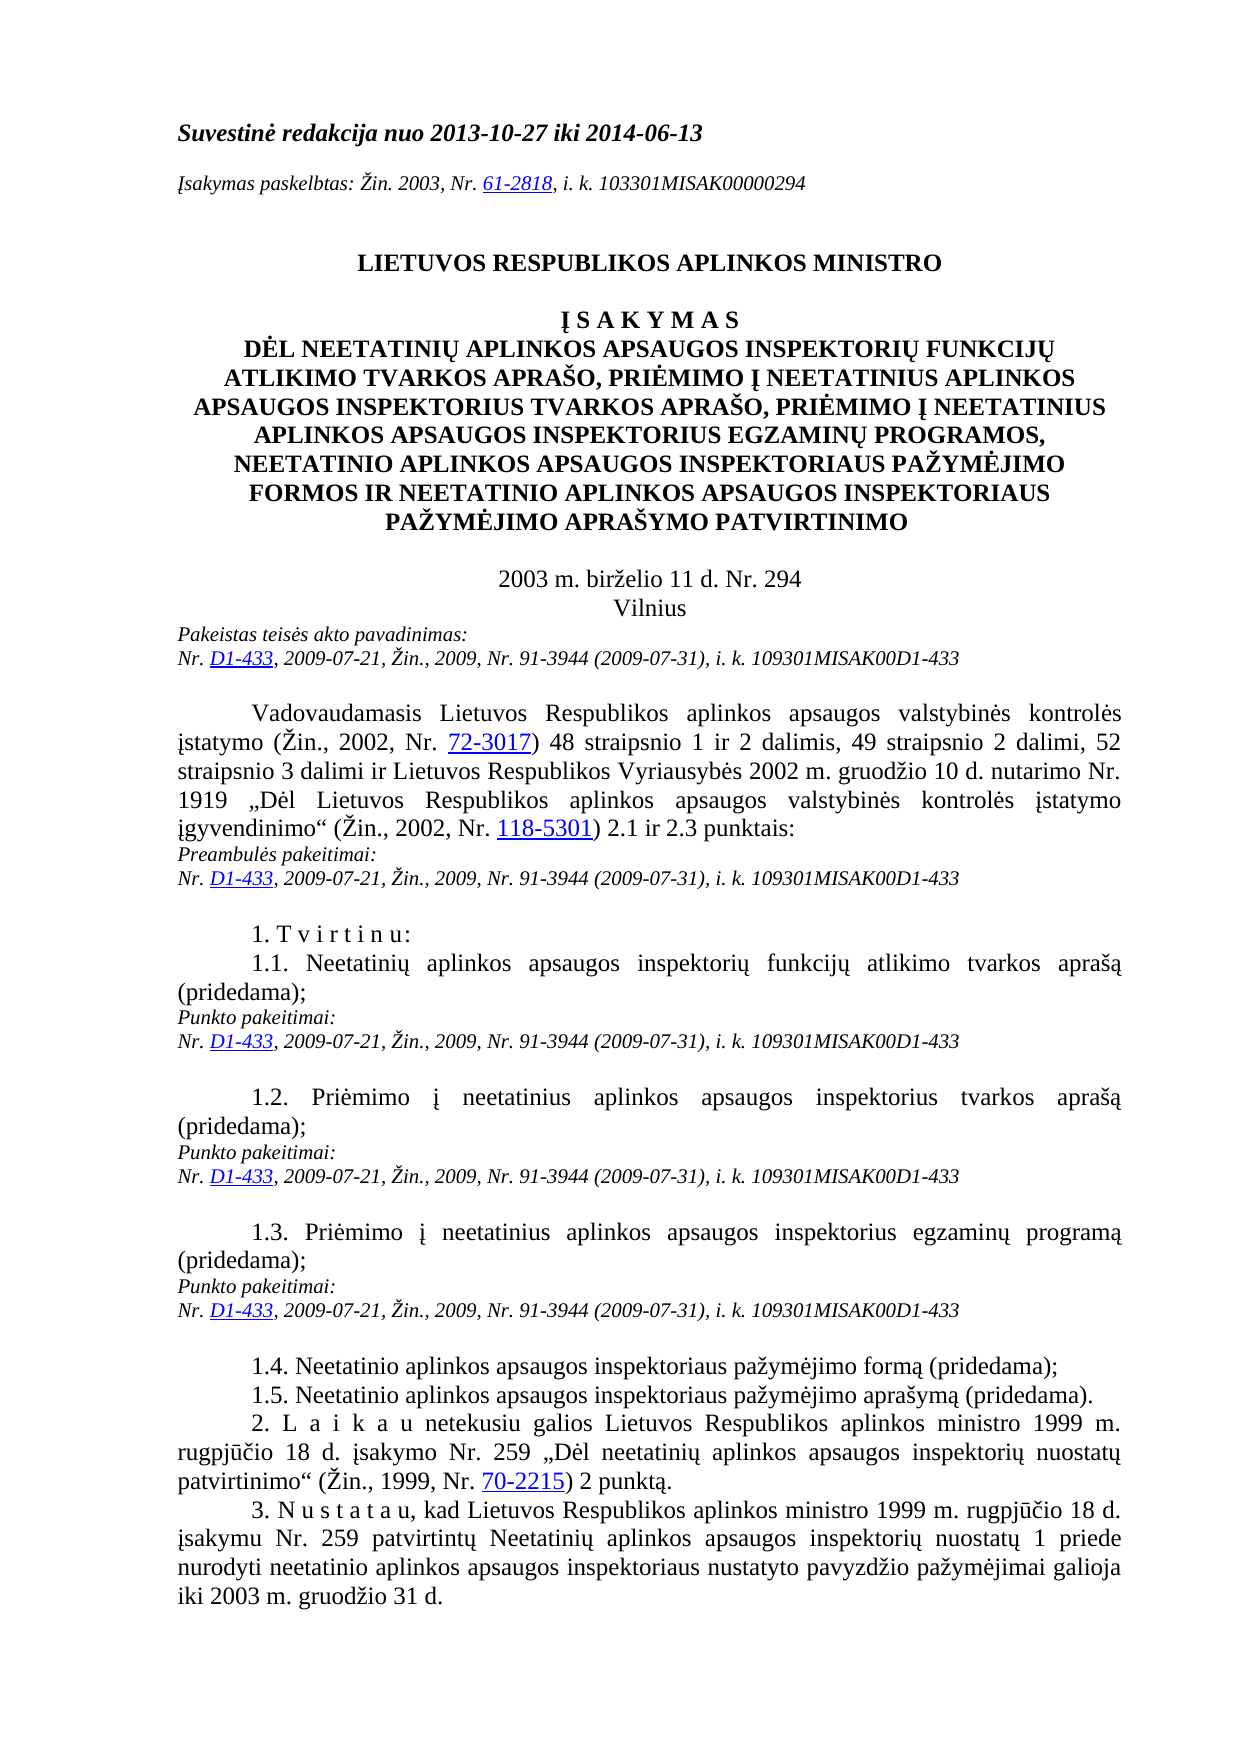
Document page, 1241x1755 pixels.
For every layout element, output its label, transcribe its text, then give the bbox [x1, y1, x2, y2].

text 3. Nustatau, kad Lietuvos Respublikos aplinkos ministro 1999 m. rugpjūčio 18 d. įsakymu Nr. 259 patvirtintų Neetatinių aplinkos apsaugos inspektorių nuostatų 1 priede nurodyti neetatinio aplinkos apsaugos inspektoriaus nustatyto pavyzdžio pažymėjimai galioja iki 2003 m. gruodžio 31 d. [177, 1495, 1122, 1610]
text 1.3. Priėmimo į neetatinius aplinkos apsaugos inspektorius egzaminų programą (pridedama); [177, 1217, 1122, 1274]
text Punkto pakeitimai: [177, 1274, 1122, 1298]
text Nr. D1-433, 2009-07-21, Žin., 2009, Nr. 91-3944 (2009-07-31), i. k. 109301MISAK00D1-433 [177, 646, 1122, 670]
text DĖL NEETATINIŲ APLINKOS APSAUGOS INSPEKTORIŲ FUNKCIJŲ ATLIKIMO TVARKOS APRAŠO, PRIĖMIMO Į NEETATINIUS APLINKOS APSAUGOS INSPEKTORIUS TVARKOS APRAŠO, PRIĖMIMO Į NEETATINIUS APLINKOS APSAUGOS INSPEKTORIUS EGZAMINŲ PROGRAMOS, NEETATINIO APLINKOS APSAUGOS INSPEKTORIAUS PAŽYMĖJIMO FORMOS IR NEETATINIO APLINKOS APSAUGOS INSPEKTORIAUS PAŽYMĖJIMO APRAŠYMO PATVIRTINIMO [177, 334, 1122, 535]
text Į S A K Y M A S [177, 305, 1122, 334]
text Punkto pakeitimai: [177, 1140, 1122, 1164]
text 1. Tvirtinu: [177, 919, 1122, 948]
text Nr. D1-433, 2009-07-21, Žin., 2009, Nr. 91-3944 (2009-07-31), i. k. 109301MISAK00D1-433 [177, 1298, 1122, 1322]
text 2003 m. birželio 11 d. Nr. 294 [177, 564, 1122, 593]
text Punkto pakeitimai: [177, 1005, 1122, 1029]
text Preambulės pakeitimai: [177, 842, 1122, 866]
text Pakeistas teisės akto pavadinimas: [177, 622, 1122, 646]
text Vilnius [177, 593, 1122, 622]
text Suvestinė redakcija nuo 2013-10-27 iki 2014-06-13 [177, 118, 1122, 147]
text 1.4. Neetatinio aplinkos apsaugos inspektoriaus pažymėjimo formą (pridedama); [177, 1351, 1122, 1380]
text 1.5. Neetatinio aplinkos apsaugos inspektoriaus pažymėjimo aprašymą (pridedama). [177, 1380, 1122, 1408]
text 1.2. Priėmimo į neetatinius aplinkos apsaugos inspektorius tvarkos aprašą (pridedama); [177, 1082, 1122, 1140]
text Nr. D1-433, 2009-07-21, Žin., 2009, Nr. 91-3944 (2009-07-31), i. k. 109301MISAK00D1-433 [177, 1164, 1122, 1188]
text Nr. D1-433, 2009-07-21, Žin., 2009, Nr. 91-3944 (2009-07-31), i. k. 109301MISAK00D1-433 [177, 866, 1122, 890]
text 2. L a i k a u netekusiu galios Lietuvos Respublikos aplinkos ministro 1999 m. rugpjūčio 18 d. įsakymo Nr. 259 „Dėl neetatinių aplinkos apsaugos inspektorių nuostatų patvirtinimo“ (Žin., 1999, Nr. 70-2215) 2 punktą. [177, 1408, 1122, 1495]
text Įsakymas paskelbtas: Žin. 2003, Nr. 61-2818, i. k. 103301MISAK00000294 [177, 171, 1122, 195]
text 1.1. Neetatinių aplinkos apsaugos inspektorių funkcijų atlikimo tvarkos aprašą (pridedama); [177, 948, 1122, 1005]
text Vadovaudamasis Lietuvos Respublikos aplinkos apsaugos valstybinės kontrolės įstatymo (Žin., 2002, Nr. 72-3017) 48 straipsnio 1 ir 2 dalimis, 49 straipsnio 2 dalimi, 52 straipsnio 3 dalimi ir Lietuvos Respublikos Vyriausybės 2002 m. gruodžio 10 d. nutarimo Nr. 1919 „Dėl Lietuvos Respublikos aplinkos apsaugos valstybinės kontrolės įstatymo įgyvendinimo“ (Žin., 2002, Nr. 118-5301) 2.1 ir 2.3 punktais: [177, 698, 1122, 842]
text Nr. D1-433, 2009-07-21, Žin., 2009, Nr. 91-3944 (2009-07-31), i. k. 109301MISAK00D1-433 [177, 1029, 1122, 1053]
text LIETUVOS RESPUBLIKOS APLINKOS MINISTRO [177, 248, 1122, 277]
